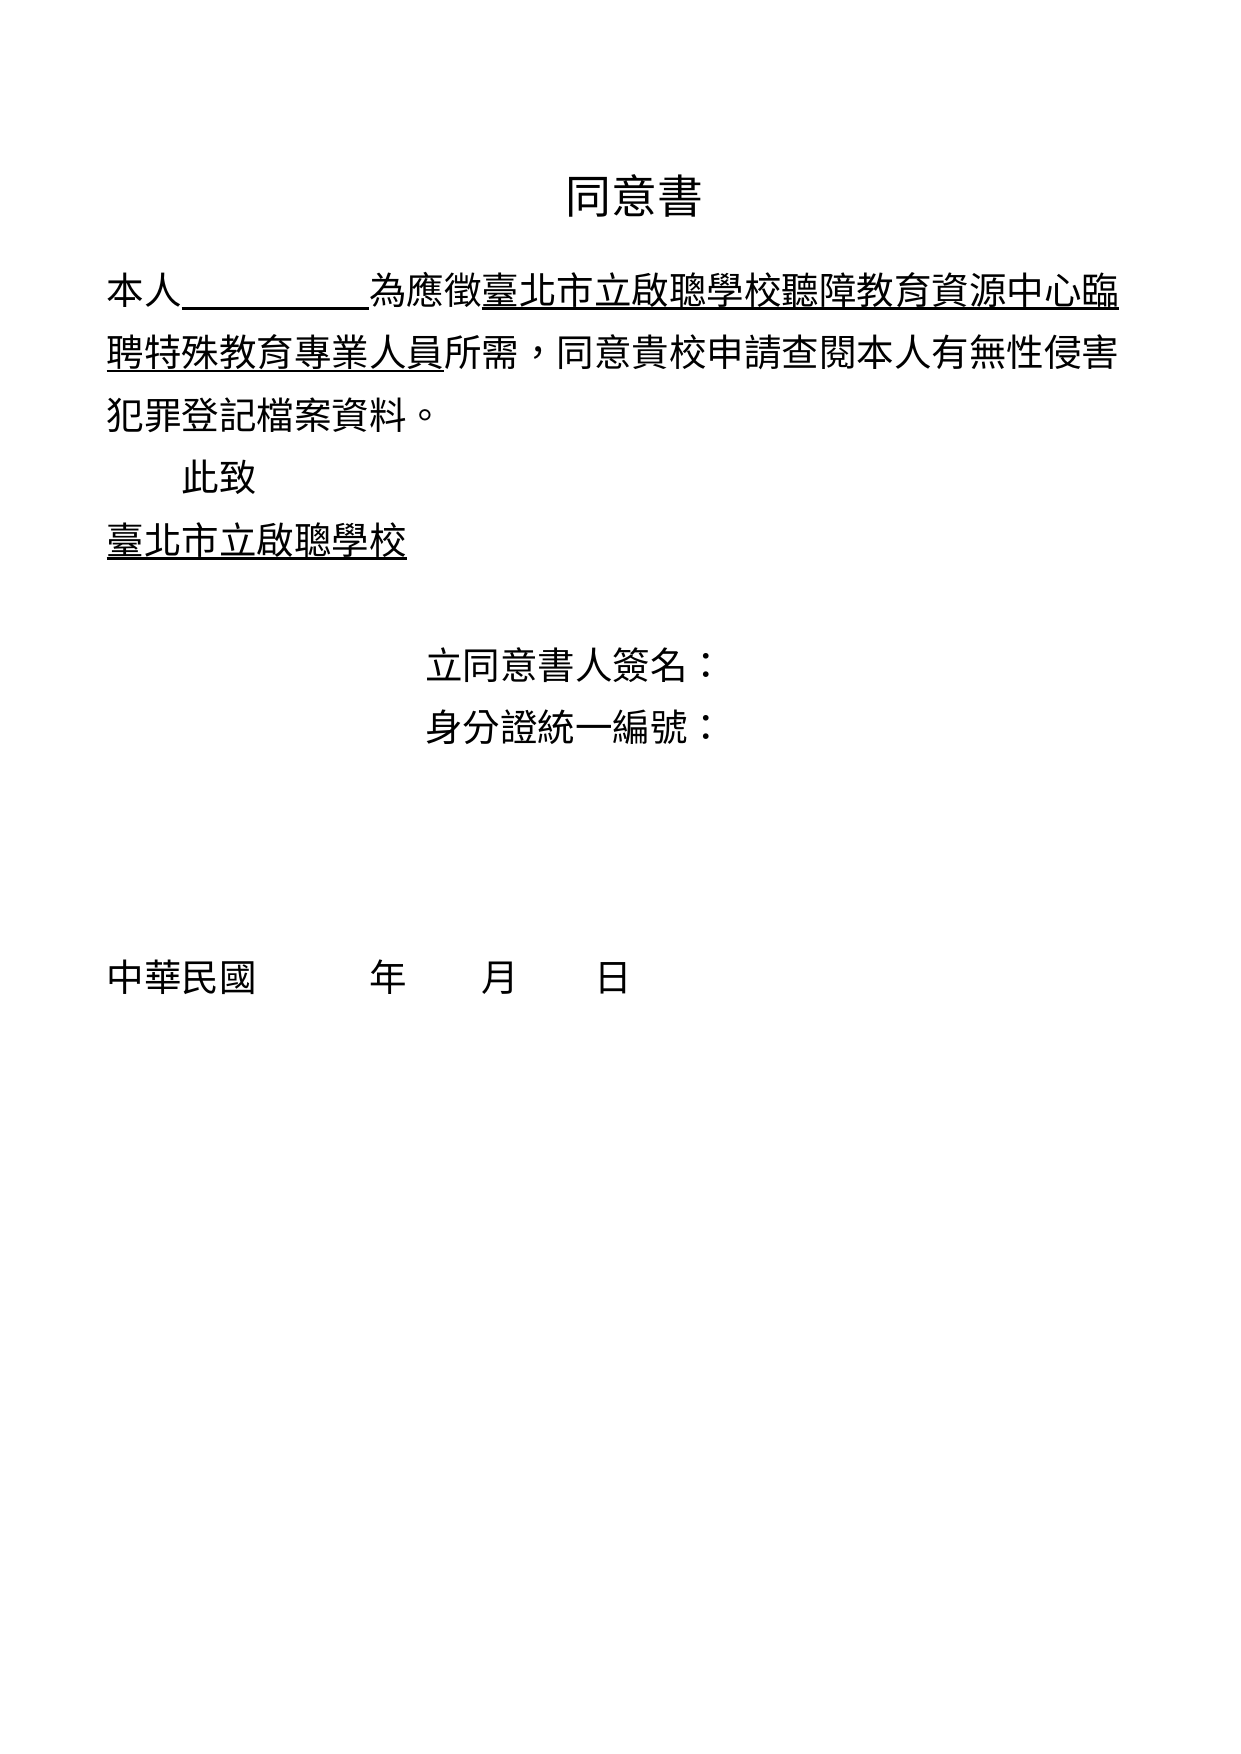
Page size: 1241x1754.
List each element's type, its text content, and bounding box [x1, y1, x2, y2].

text 中華民國 年 月 日 [106, 933, 1146, 996]
text 本人 為應徵臺北市立啟聰學校聽障教育資源中心臨聘特殊教育專業人員所需，同意貴校申請查閱本人有無性侵害犯罪登記檔案資料。 [106, 246, 1146, 433]
text 身分證統一編號： [106, 683, 1146, 746]
text 同意書 [106, 121, 1162, 246]
text 臺北市立啟聰學校 [106, 496, 1146, 558]
text 此致 [106, 433, 1146, 496]
text 立同意書人簽名： [106, 621, 1146, 683]
